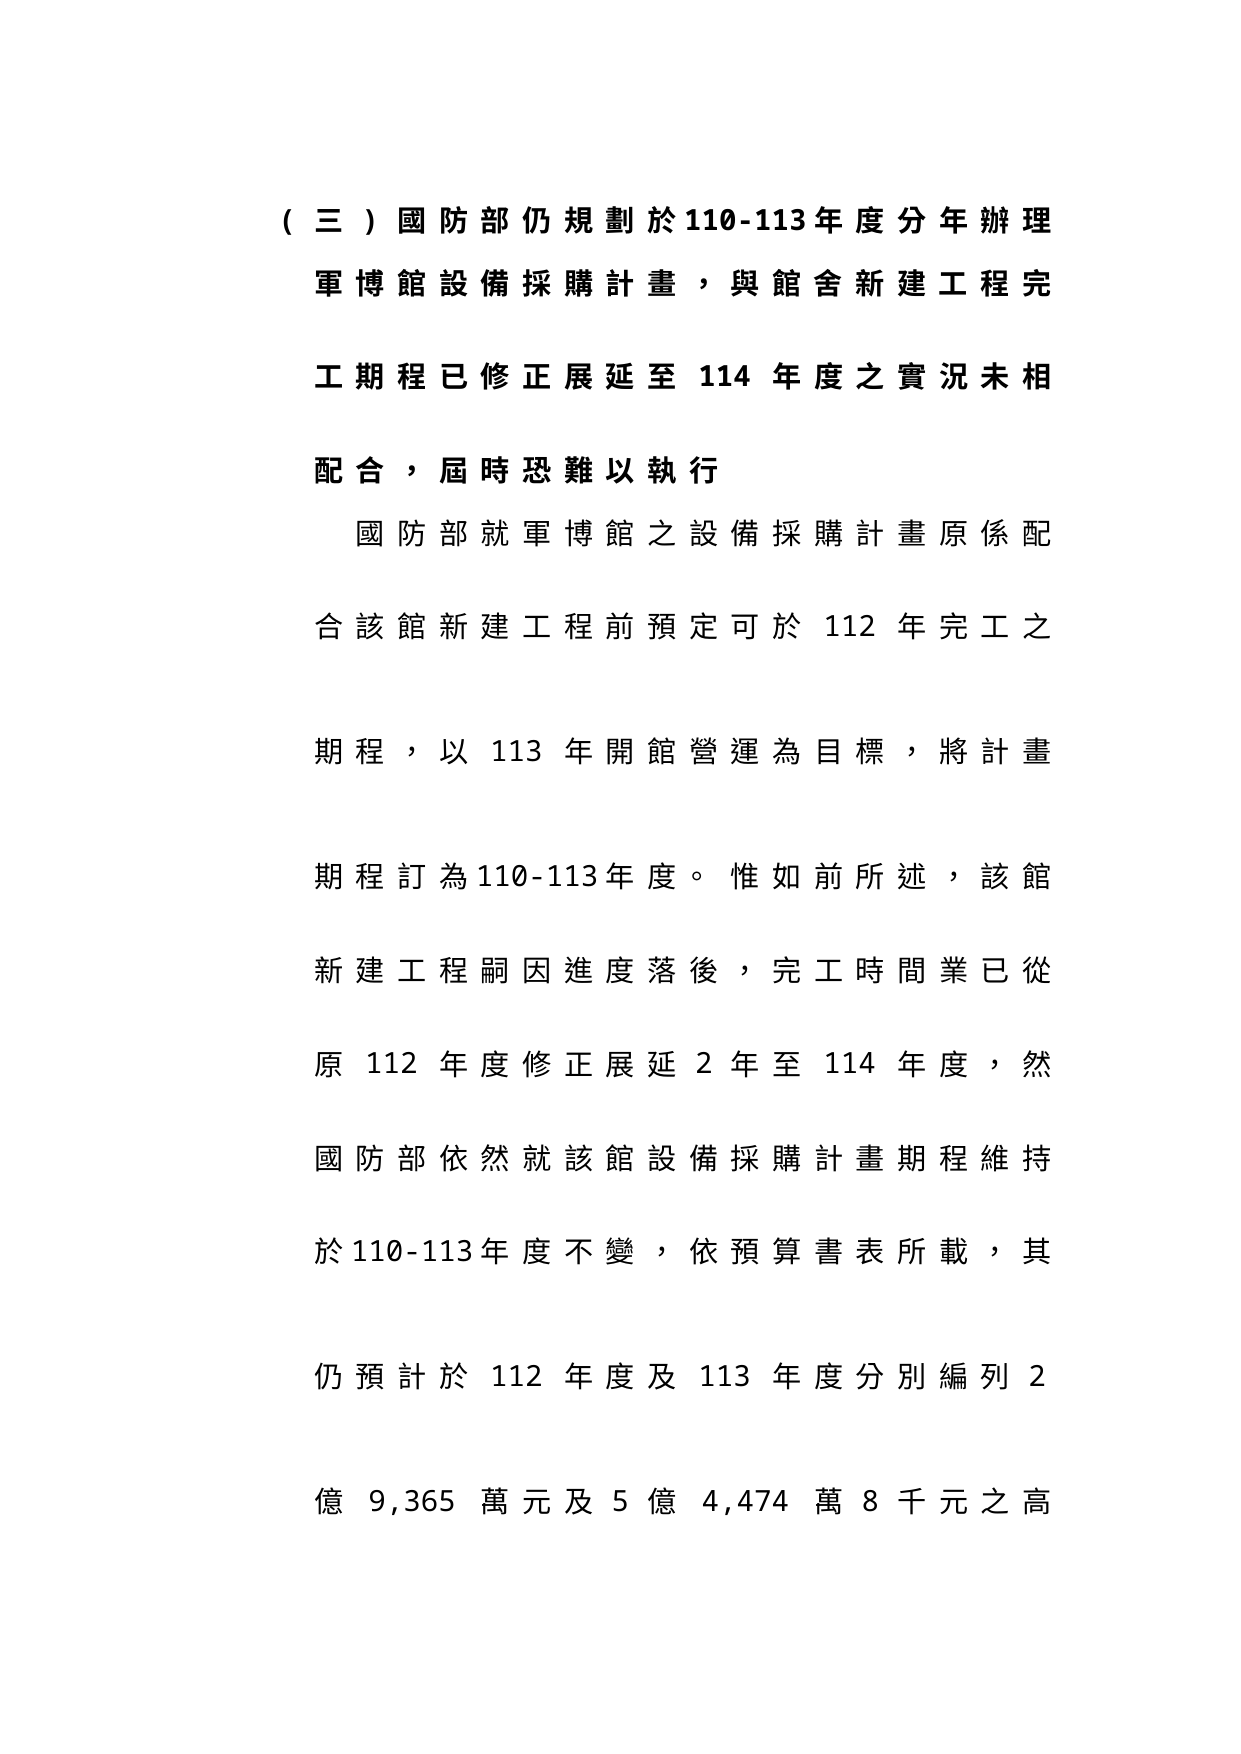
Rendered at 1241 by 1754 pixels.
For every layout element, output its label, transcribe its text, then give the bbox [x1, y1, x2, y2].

text 國防部就軍博館之設備採購計畫原係配合該館新建工程前預定可於112年完工之期程，以113年開館營運為目標，將計畫期程訂為110-113年度。惟如前所述，該館新建工程嗣因進度落後，完工時間業已從原112年度修正展延2年至114年度，然國防部依然就該館設備採購計畫期程維持於110-113年度不變，依預算書表所載，其仍預計於112年度及113年度分別編列2億9,365萬元及5億4,474萬8千元之高額預算辦理館內典藏、展示、營運等各項設備採購(該採購計畫分年預算及預計辦理事項，詳表2)，時正值該館館舍主體工程施工之高峰期，且預計至114年度始能完工，允非購置館內各項設備之適當時點，國防部(本部)未配合館舍新建工程已展延完工時間之實況修正設備採購計畫期程及分年預算需求，屆時恐難以執行。 [271, 490, 1058, 1552]
text (三)國防部仍規劃於110-113年度分年辦理軍博館設備採購計畫，與館舍新建工程完工期程已修正展延至114年度之實況未相配合，屆時恐難以執行 [242, 177, 1058, 490]
